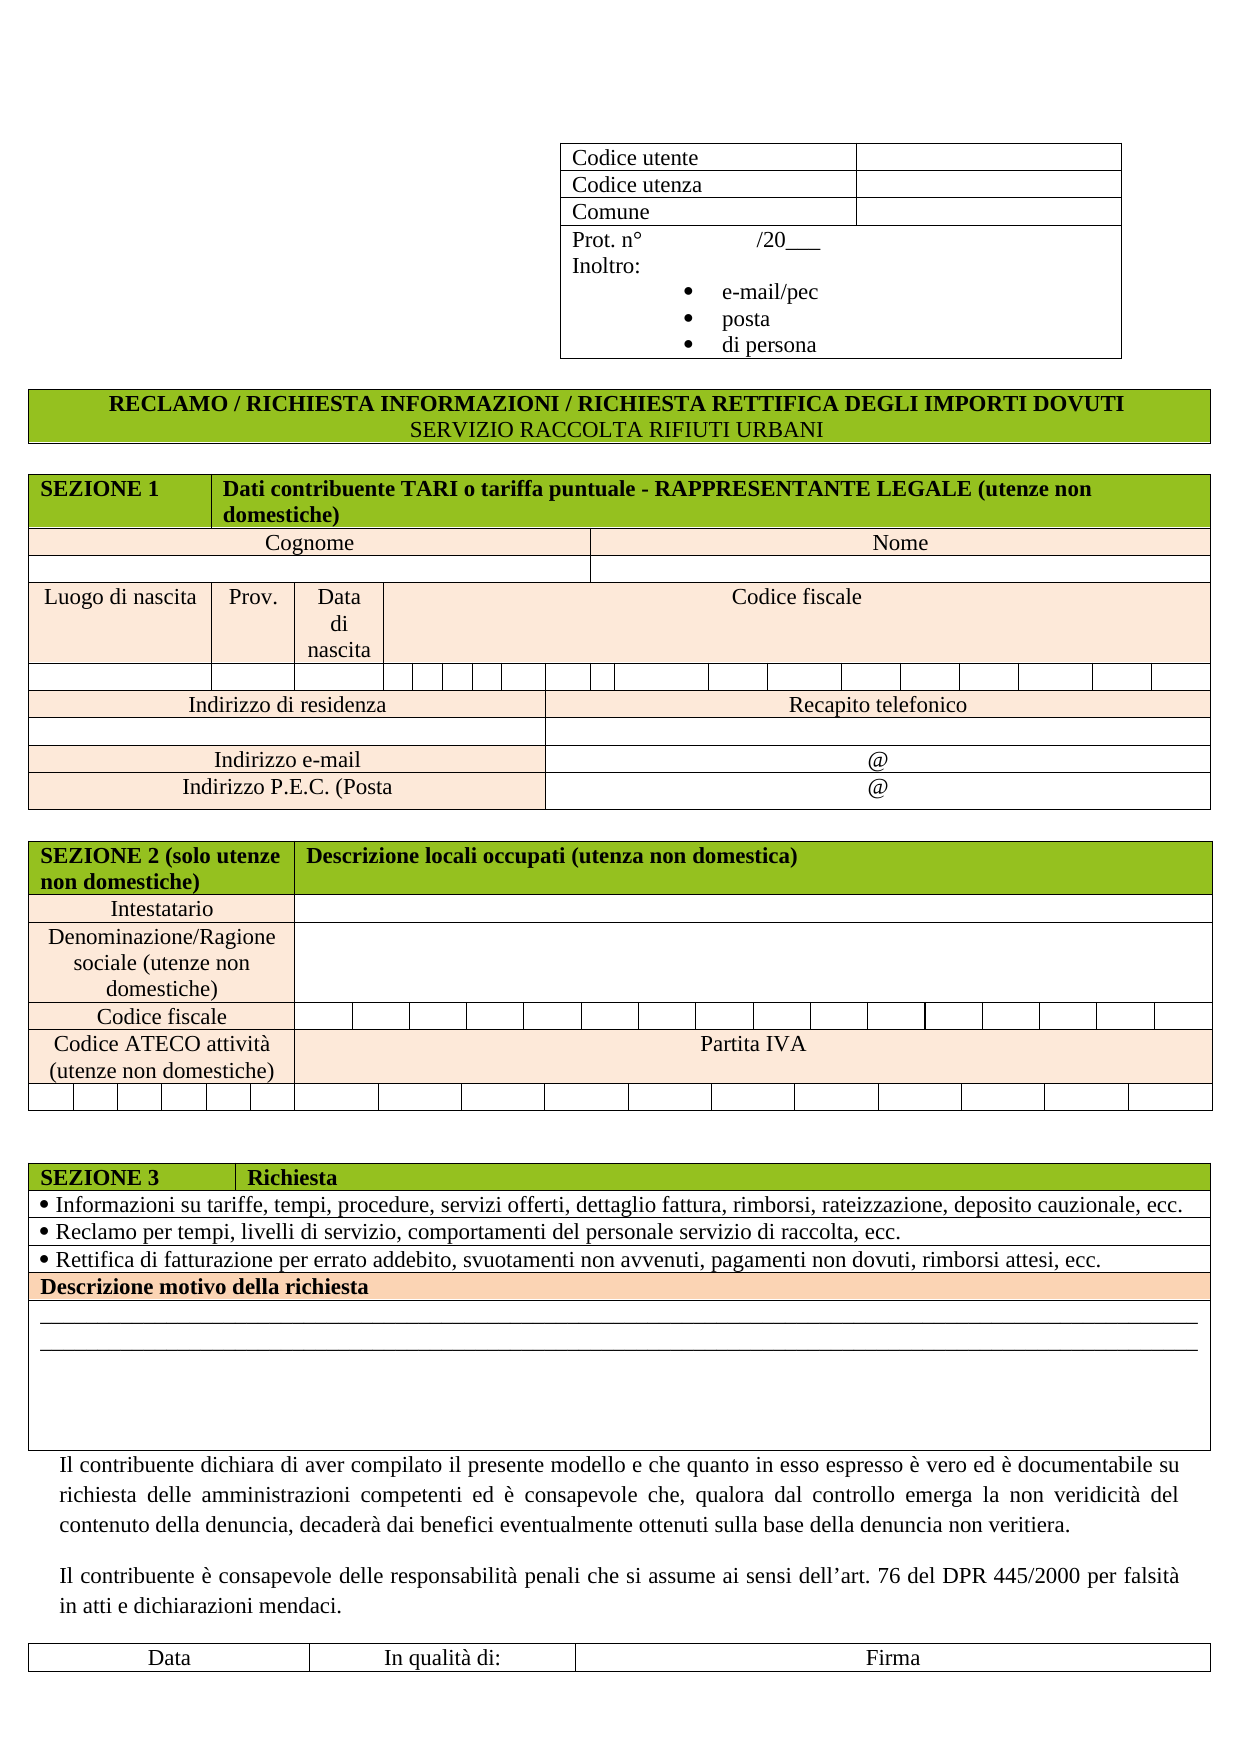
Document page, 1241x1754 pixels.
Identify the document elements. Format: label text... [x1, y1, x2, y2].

table_cell [29, 1084, 73, 1110]
table_header Codice utente [561, 144, 856, 170]
table_cell [118, 1084, 161, 1110]
table_cell [295, 1003, 352, 1029]
table_cell [162, 1084, 206, 1110]
table_cell @ [546, 746, 1210, 772]
table_header In qualità di: [310, 1644, 575, 1671]
table_cell [1093, 664, 1151, 690]
table_cell [1019, 664, 1092, 690]
table_cell [857, 198, 1121, 225]
table_cell [591, 664, 614, 690]
table_cell [926, 1003, 982, 1029]
table_cell [712, 1084, 794, 1110]
table_cell Prot. n° /20___ [561, 226, 1121, 252]
table_cell [639, 1003, 695, 1029]
table_cell Data di nascita [295, 583, 383, 662]
table_cell [251, 1084, 294, 1110]
table_cell [709, 664, 767, 690]
table_cell [473, 664, 501, 690]
table_cell Indirizzo e-mail [29, 746, 545, 772]
table_cell Codice utenza [561, 171, 856, 197]
table_cell [413, 664, 442, 690]
table_cell [879, 1084, 961, 1110]
table_cell [74, 1084, 117, 1110]
table_cell [545, 1084, 628, 1110]
table_cell [1097, 1003, 1154, 1029]
table_cell Luogo di nascita [29, 583, 211, 662]
table_cell Descrizione motivo della richiesta [29, 1273, 1210, 1299]
table_cell [212, 664, 294, 690]
table_cell [295, 1084, 378, 1110]
table_cell _____________________________________________________________________________________________________ _____________________________________________________________________________________________________ [29, 1301, 1210, 1449]
table_cell [962, 1084, 1044, 1110]
table_cell [462, 1084, 544, 1110]
table_header SEZIONE 3 [29, 1164, 235, 1190]
table_cell [1155, 1003, 1212, 1029]
table_cell [29, 556, 590, 582]
table_cell [443, 664, 472, 690]
table_cell Cognome [29, 529, 590, 555]
table_cell Codice fiscale [29, 1003, 294, 1029]
table_cell [295, 664, 383, 690]
table_cell [983, 1003, 1039, 1029]
table_cell [1040, 1003, 1096, 1029]
table_cell [29, 718, 545, 744]
table_header SEZIONE 1 [29, 475, 211, 527]
table_header RECLAMO / RICHIESTA INFORMAZIONI / RICHIESTA RETTIFICA DEGLI IMPORTI DOVUTI SERVIZIO RACCOLTA RIFIUTI URBANI [29, 390, 1210, 442]
table_cell Codice fiscale [384, 583, 1210, 662]
text Il contribuente dichiara di aver compilato il presente modello e che quanto in esso espresso è vero ed è documentabile su richiesta delle amministrazioni competenti ed è consapevole che, qualora dal controllo emerga la non veridicità del contenuto della denuncia, decaderà dai benefici eventualmente ottenuti sulla base della denuncia non veritiera. [59, 1451, 1181, 1537]
table_cell [295, 895, 1212, 922]
table_cell [410, 1003, 466, 1029]
table_cell [467, 1003, 523, 1029]
table_cell Prov. [212, 583, 294, 662]
table_cell Denominazione/Ragione sociale (utenze non domestiche) [29, 923, 294, 1002]
table_cell [353, 1003, 409, 1029]
table_cell [795, 1084, 878, 1110]
table_cell  Rettifica di fatturazione per errato addebito, svuotamenti non avvenuti, pagamenti non dovuti, rimborsi attesi, ecc. [29, 1246, 1210, 1272]
table_cell Comune [561, 198, 856, 225]
table_cell [502, 664, 545, 690]
table_cell [696, 1003, 753, 1029]
table_cell  Reclamo per tempi, livelli di servizio, comportamenti del personale servizio di raccolta, ecc. [29, 1218, 1210, 1245]
table_cell Recapito telefonico [546, 691, 1210, 717]
table_header Dati contribuente TARI o tariffa puntuale - RAPPRESENTANTE LEGALE (utenze non domestiche) [212, 475, 1210, 527]
table_cell [901, 664, 959, 690]
table_cell Indirizzo P.E.C. (Posta [29, 773, 545, 809]
table_cell [384, 664, 412, 690]
table_cell [811, 1003, 867, 1029]
table_cell [868, 1003, 924, 1029]
table_header Data [29, 1644, 309, 1671]
table_header [857, 144, 1121, 170]
table_header Richiesta [236, 1164, 1210, 1190]
table_header SEZIONE 2 (solo utenze non domestiche) [29, 842, 294, 894]
table_cell Indirizzo di residenza [29, 691, 545, 717]
table_cell [615, 664, 708, 690]
table_cell [546, 718, 1210, 744]
table_cell [768, 664, 841, 690]
table_cell [582, 1003, 638, 1029]
table_cell [591, 556, 1210, 582]
table_cell [1129, 1084, 1212, 1110]
table_header Descrizione locali occupati (utenza non domestica) [295, 842, 1212, 894]
table_header Firma [576, 1644, 1210, 1671]
table_cell Partita IVA [295, 1030, 1212, 1083]
table_cell Nome [591, 529, 1210, 555]
table_cell [295, 923, 1212, 1002]
table_cell @ [546, 773, 1210, 809]
table_cell [842, 664, 900, 690]
table_cell Inoltro: e-mail/pec posta di persona [561, 252, 1121, 357]
table_cell [524, 1003, 581, 1029]
table_cell [1045, 1084, 1128, 1110]
table_cell [960, 664, 1018, 690]
table_cell Intestatario [29, 895, 294, 922]
table_cell  Informazioni su tariffe, tempi, procedure, servizi offerti, dettaglio fattura, rimborsi, rateizzazione, deposito cauzionale, ecc. [29, 1191, 1210, 1217]
table_cell [379, 1084, 461, 1110]
table_cell [1152, 664, 1210, 690]
table_cell [857, 171, 1121, 197]
text Il contribuente è consapevole delle responsabilità penali che si assume ai sensi dell’art. 76 del DPR 445/2000 per falsità in atti e dichiarazioni mendaci. [59, 1562, 1181, 1619]
table_cell [629, 1084, 711, 1110]
table_cell [546, 664, 590, 690]
table_cell Codice ATECO attività (utenze non domestiche) [29, 1030, 294, 1083]
table_cell [207, 1084, 250, 1110]
table_cell [29, 664, 211, 690]
table_cell [754, 1003, 810, 1029]
